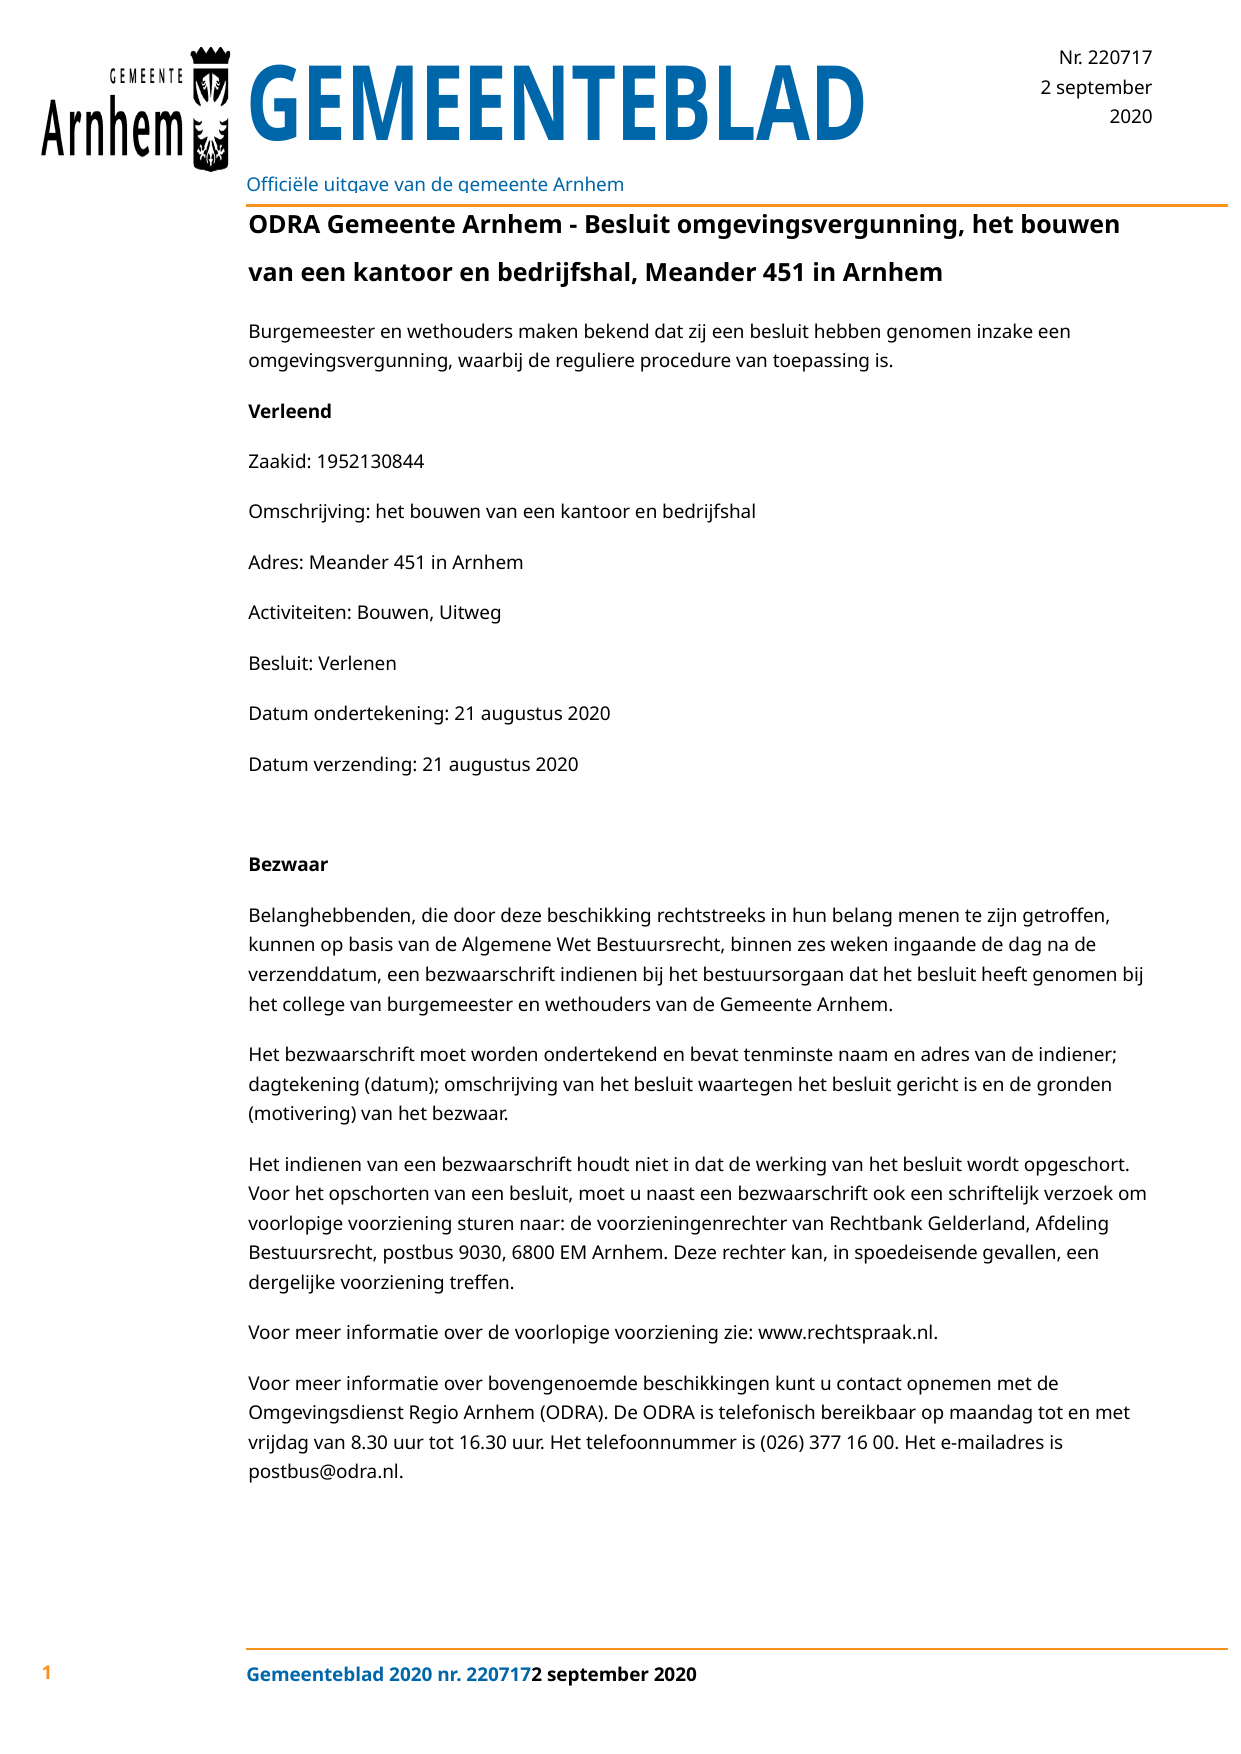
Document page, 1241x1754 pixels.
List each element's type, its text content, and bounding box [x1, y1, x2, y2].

text Zaakid: 1952130844 [248, 448, 1152, 474]
text Voor meer informatie over de voorlopige voorziening zie: www.rechtspraak.nl. [248, 1319, 1152, 1345]
text Verleend [248, 398, 1152, 424]
text Belanghebbenden, die door deze beschikking rechtstreeks in hun belang menen te zijn getroffen, kunnen op basis van de Algemene Wet Bestuursrecht, binnen zes weken ingaande de dag na de verzenddatum, een bezwaarschrift indienen bij het bestuursorgaan dat het besluit heeft genomen bij het college van burgemeester en wethouders van de Gemeente Arnhem. [248, 902, 1152, 1017]
text Adres: Meander 451 in Arnhem [248, 549, 1152, 575]
text Besluit: Verlenen [248, 650, 1152, 676]
text Het indienen van een bezwaarschrift houdt niet in dat de werking van het besluit wordt opgeschort. Voor het opschorten van een besluit, moet u naast een bezwaarschrift ook een schriftelijk verzoek om voorlopige voorziening sturen naar: de voorzieningenrechter van Rechtbank Gelderland, Afdeling Bestuursrecht, postbus 9030, 6800 EM Arnhem. Deze rechter kan, in spoedeisende gevallen, een dergelijke voorziening treffen. [248, 1151, 1152, 1295]
text Bezwaar [248, 852, 1152, 877]
text Het bezwaarschrift moet worden ondertekend en bevat tenminste naam en adres van de indiener; dagtekening (datum); omschrijving van het besluit waartegen het besluit gericht is en de gronden (motivering) van het bezwaar. [248, 1041, 1152, 1126]
picture [41, 47, 231, 172]
text Omschrijving: het bouwen van een kantoor en bedrijfshal [248, 499, 1152, 524]
text ODRA Gemeente Arnhem - Besluit omgevingsvergunning, het bouwen van een kantoor en bedrijfshal, Meander 451 in Arnhem [248, 207, 1152, 288]
text Datum verzending: 21 augustus 2020 [248, 751, 1152, 777]
text Voor meer informatie over bovengenoemde beschikkingen kunt u contact opnemen met de Omgevingsdienst Regio Arnhem (ODRA). De ODRA is telefonisch bereikbaar op maandag tot en met vrijdag van 8.30 uur tot 16.30 uur. Het telefoonnummer is (026) 377 16 00. Het e-mailadres is postbus@odra.nl. [248, 1370, 1152, 1484]
text Burgemeester en wethouders maken bekend dat zij een besluit hebben genomen inzake een omgevingsvergunning, waarbij de reguliere procedure van toepassing is. [248, 318, 1152, 373]
text Activiteiten: Bouwen, Uitweg [248, 599, 1152, 625]
text Datum ondertekening: 21 augustus 2020 [248, 700, 1152, 726]
